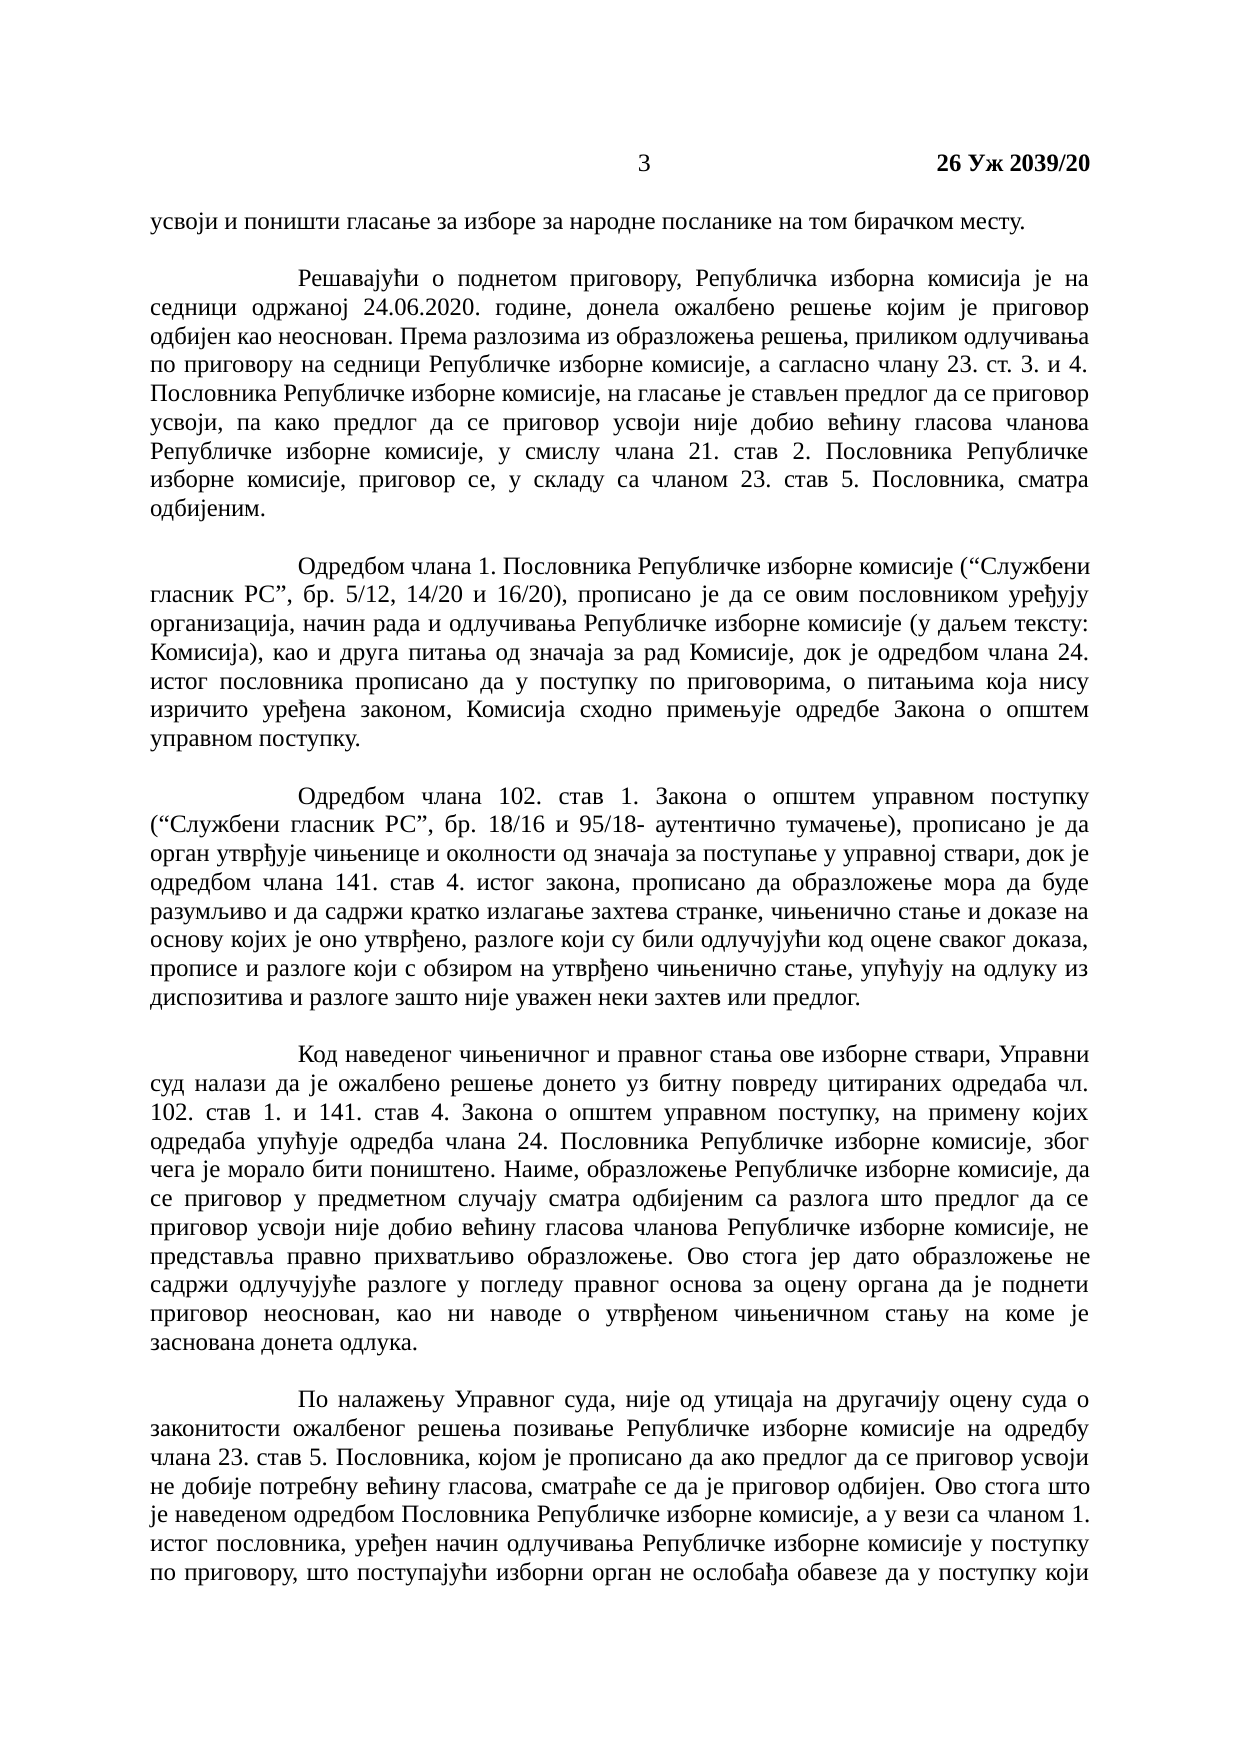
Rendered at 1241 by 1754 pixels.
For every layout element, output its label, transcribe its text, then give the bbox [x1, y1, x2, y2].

text Код наведеног чињеничног и правног стања ове изборне ствари, Управни суд налази да је ожалбено решење донето уз битну повреду цитираних одредаба чл. 102. став 1. и 141. став 4. Закона о општем управном поступку, на примену којих одредаба упућује одредба члана 24. Пословника Републичке изборне комисије, због чега је морало бити поништено. Наиме, образложење Републичке изборне комисије, да се приговор у предметном случају сматра одбијеним са разлога што предлог да се приговор усвоји није добио већину гласова чланова Републичке изборне комисије, не представља правно прихватљиво образложење. Ово стога јер дато образложење не садржи одлучујуће разлоге у погледу правног основа за оцену органа да је поднети приговор неоснован, као ни наводе о утврђеном чињеничном стању на коме је заснована донета одлука. [150, 1039, 1090, 1356]
text По налажењу Управног суда, није од утицаја на другачију оцену суда о законитости ожалбеног решења позивање Републичке изборне комисије на одредбу члана 23. став 5. Пословника, којом је прописано да ако предлог да се приговор усвоји не добије потребну већину гласова, сматраће се да је приговор одбијен. Ово стога што је наведеном одредбом Пословника Републичке изборне комисије, а у вези са чланом 1. истог пословника, уређен начин одлучивања Републичке изборне комисије у поступку по приговору, што поступајући изборни орган не ослобађа обавезе да у поступку који [150, 1384, 1090, 1586]
text Одредбом члана 102. став 1. Закона о општем управном поступку (“Службени гласник РС”, бр. 18/16 и 95/18- аутентично тумачење), прописано је да орган утврђује чињенице и околности од значаја за поступање у управној ствари, док је одредбом члана 141. став 4. истог закона, прописано да образложење мора да буде разумљиво и да садржи кратко излагање захтева странке, чињенично стање и доказе на основу којих је оно утврђено, разлоге који су били одлучујући код оцене сваког доказа, прописе и разлоге који с обзиром на утврђено чињенично стање, упућују на одлуку из диспозитива и разлоге зашто није уважен неки захтев или предлог. [150, 781, 1090, 1011]
text Решавајући о поднетом приговору, Републичка изборна комисија је на седници одржаној 24.06.2020. године, донела ожалбено решење којим је приговор одбијен као неоснован. Према разлозима из образложења решења, приликом одлучивања по приговору на седници Републичке изборне комисије, а сагласно члану 23. ст. 3. и 4. Пословника Републичке изборне комисије, на гласање је стављен предлог да се приговор усвоји, па како предлог да се приговор усвоји није добио већину гласова чланова Републичке изборне комисије, у смислу члана 21. став 2. Пословника Републичке изборне комисије, приговор се, у складу са чланом 23. став 5. Пословника, сматра одбијеним. [150, 263, 1090, 522]
text Одредбом члана 1. Пословника Републичке изборне комисије (“Службени гласник РС”, бр. 5/12, 14/20 и 16/20), прописано је да се овим пословником уређују организација, начин рада и одлучивања Републичке изборне комисије (у даљем тексту: Комисија), као и друга питања од значаја за рад Комисије, док је одредбом члана 24. истог пословника прописано да у поступку по приговорима, о питањима која нису изричито уређена законом, Комисија сходно примењује одредбе Закона о општем управном поступку. [150, 551, 1090, 752]
text усвоји и поништи гласање за изборе за народне посланике на том бирачком месту. [150, 206, 1090, 234]
